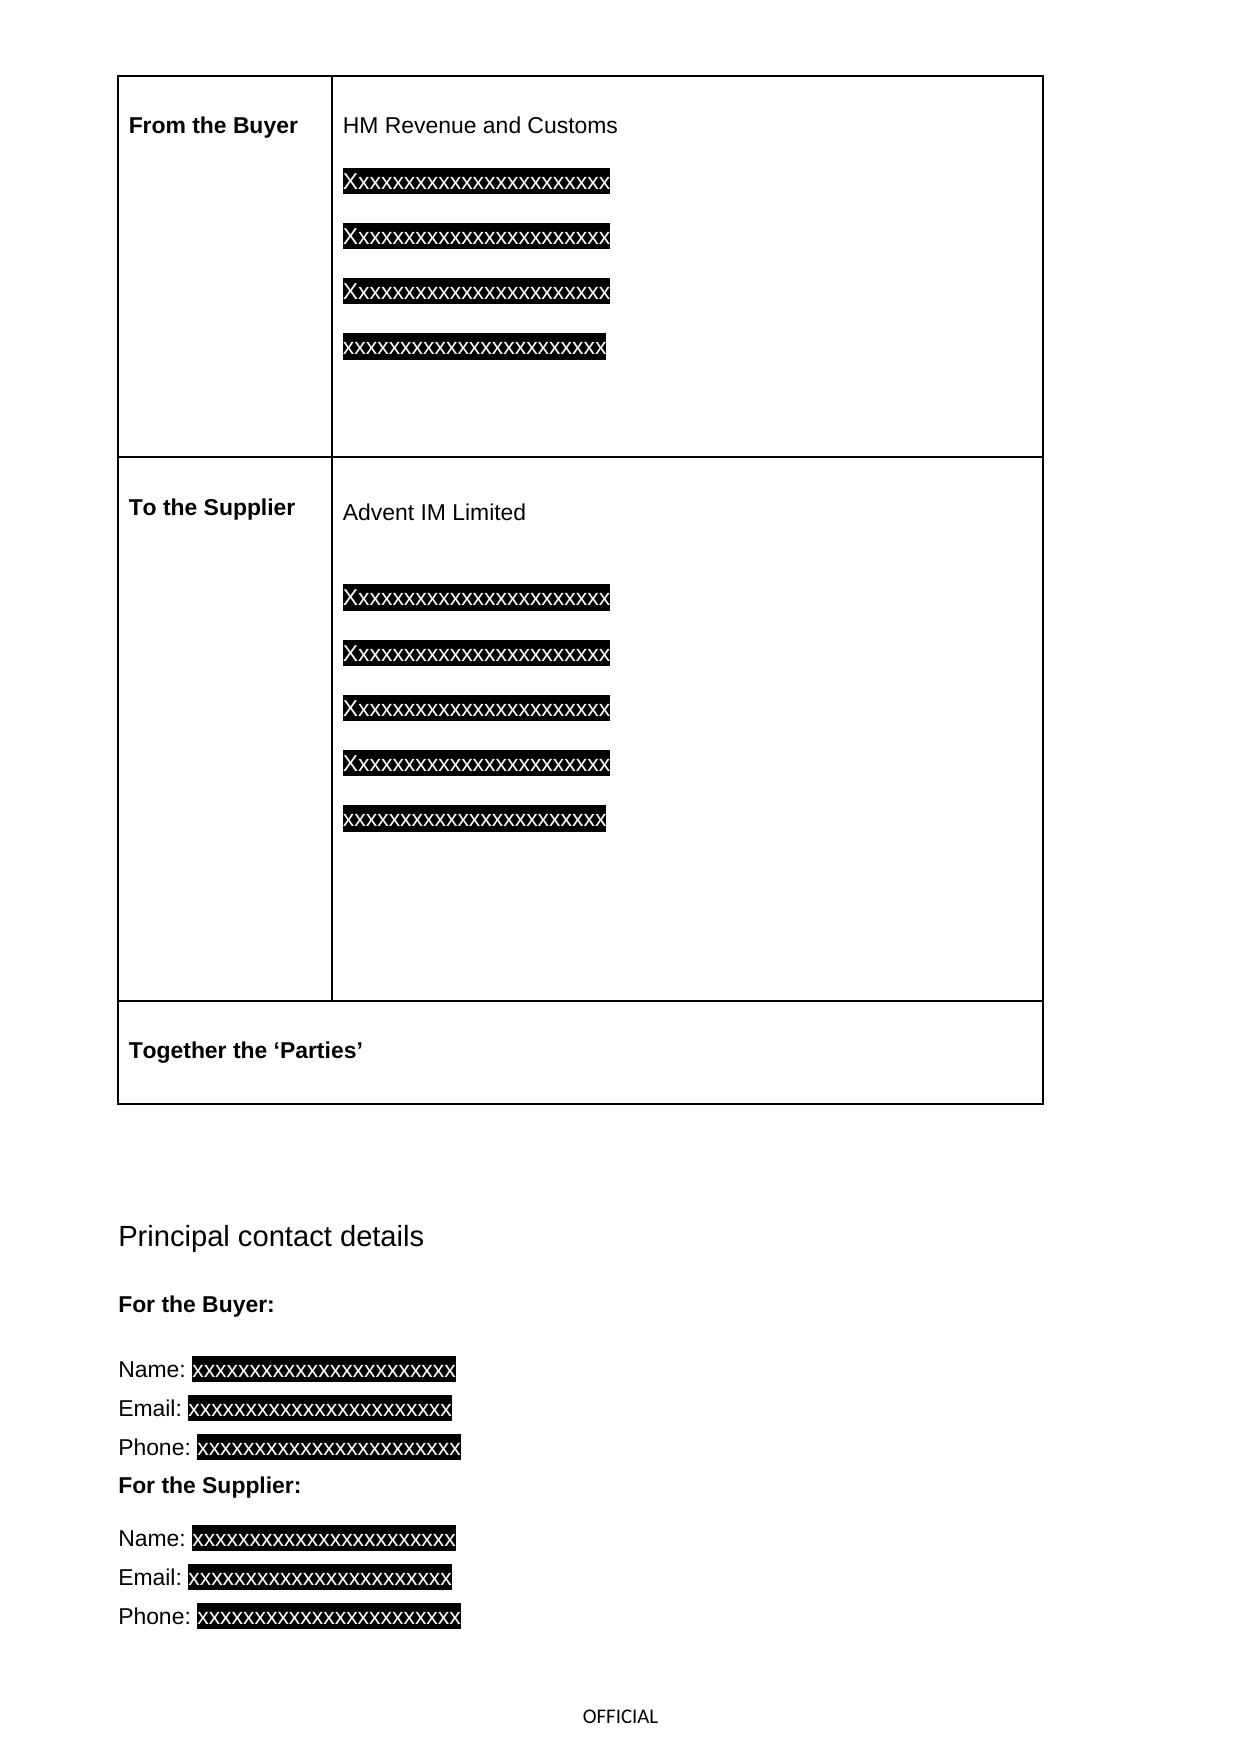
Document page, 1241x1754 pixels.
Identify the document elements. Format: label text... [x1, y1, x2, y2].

table_header From the Buyer [119, 77, 331, 456]
table_cell Advent IM Limited Xxxxxxxxxxxxxxxxxxxxxxx Xxxxxxxxxxxxxxxxxxxxxxx Xxxxxxxxxxxxxxxxxxxxxxx Xxxxxxxxxxxxxxxxxxxxxxx xxxxxxxxxxxxxxxxxxxxxxx [333, 458, 1042, 1000]
subtitle Principal contact details [118, 1219, 1122, 1252]
table_header HM Revenue and Customs Xxxxxxxxxxxxxxxxxxxxxxx Xxxxxxxxxxxxxxxxxxxxxxx Xxxxxxxxxxxxxxxxxxxxxxx xxxxxxxxxxxxxxxxxxxxxxx [333, 77, 1042, 456]
table_cell Together the ‘Parties’ [119, 1002, 1042, 1103]
text Phone: xxxxxxxxxxxxxxxxxxxxxxx [118, 1603, 1122, 1629]
text Name: xxxxxxxxxxxxxxxxxxxxxxx [118, 1525, 1122, 1551]
text For the Buyer: [118, 1291, 1122, 1317]
text Phone: xxxxxxxxxxxxxxxxxxxxxxx [118, 1433, 1122, 1460]
text Email: xxxxxxxxxxxxxxxxxxxxxxx [118, 1395, 1122, 1421]
text For the Supplier: [118, 1472, 1122, 1499]
table_cell To the Supplier [119, 458, 331, 1000]
text Name: xxxxxxxxxxxxxxxxxxxxxxx [118, 1356, 1122, 1382]
text Email: xxxxxxxxxxxxxxxxxxxxxxx [118, 1564, 1122, 1590]
